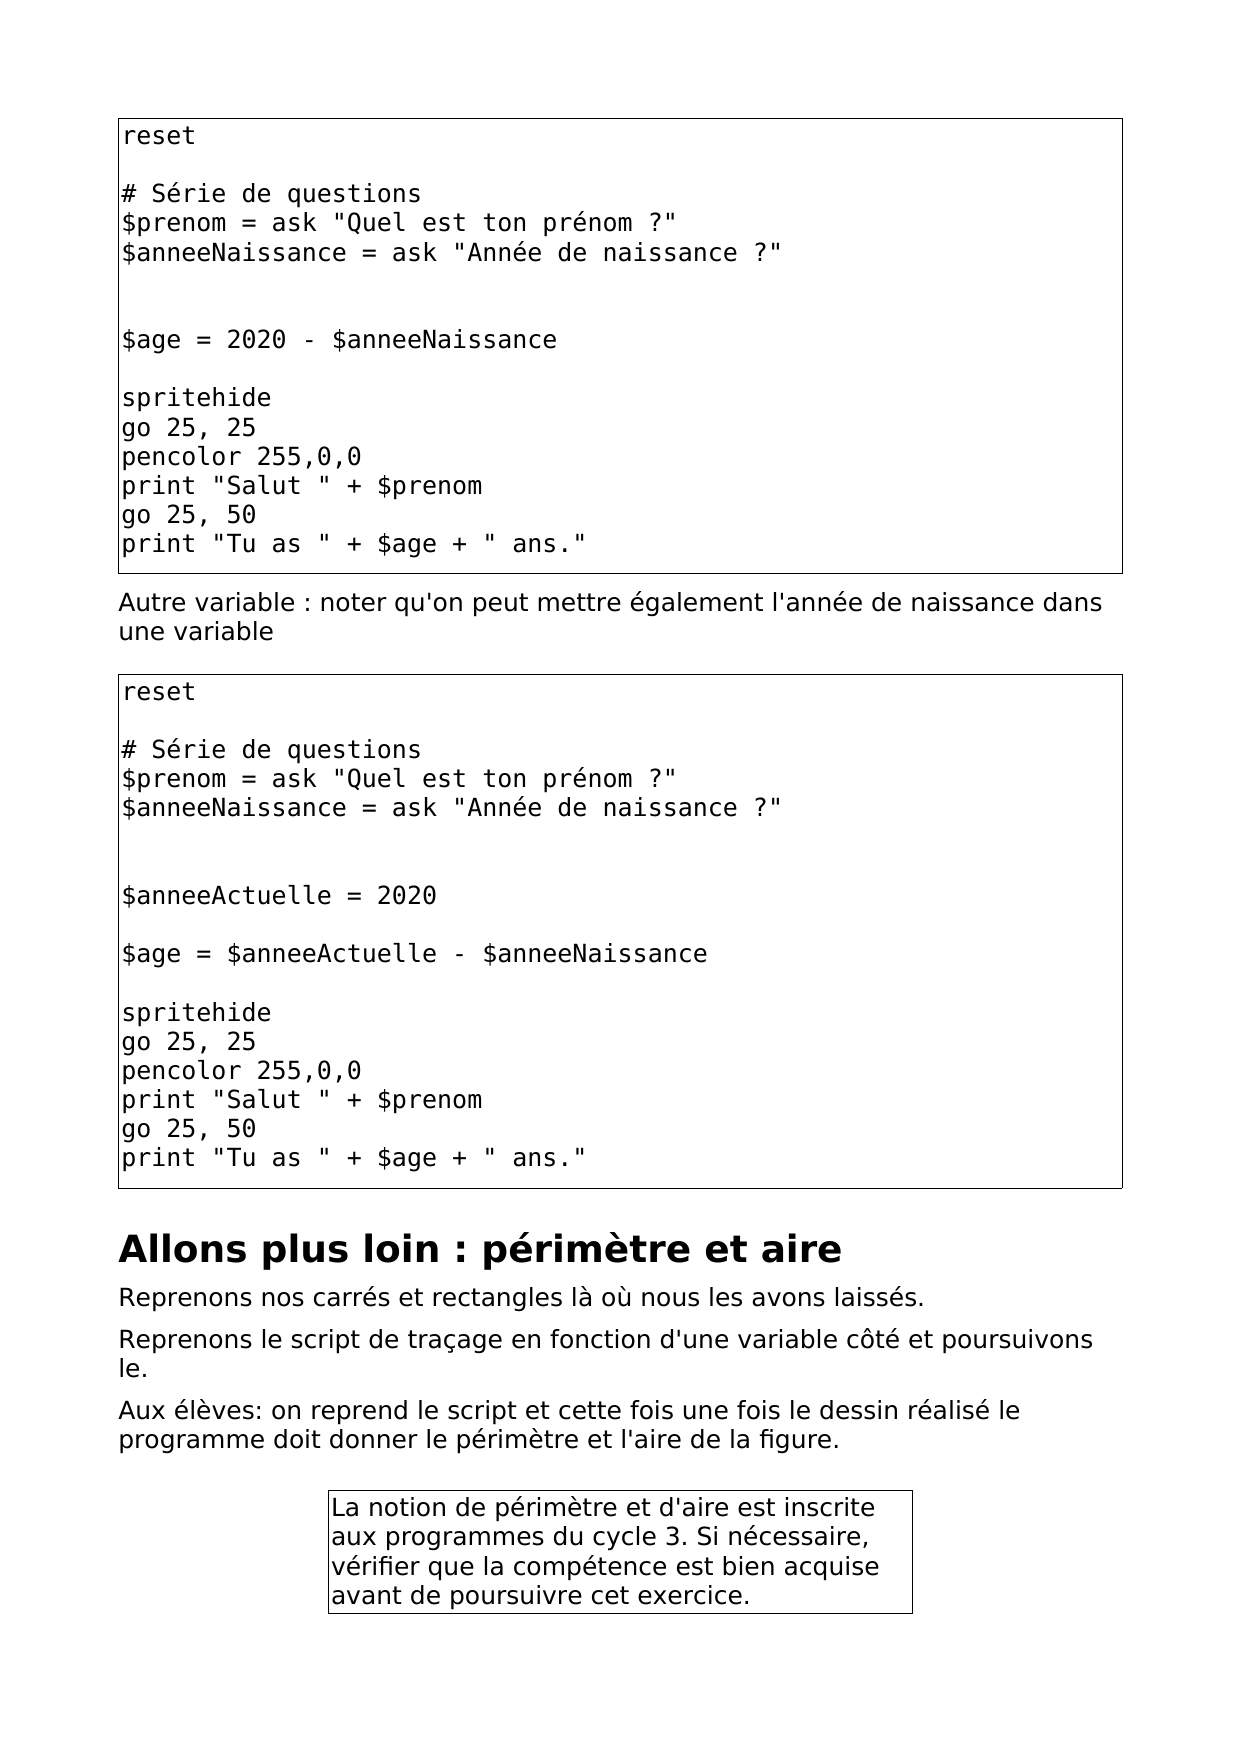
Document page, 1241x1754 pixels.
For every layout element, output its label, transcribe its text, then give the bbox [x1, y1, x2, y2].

table_header La notion de périmètre et d'aire est inscrite aux programmes du cycle 3. Si nécessaire, vérifier que la compétence est bien acquise avant de poursuivre cet exercice. [329, 1491, 912, 1613]
subtitle Allons plus loin : périmètre et aire [118, 1227, 1122, 1271]
text Aux élèves: on reprend le script et cette fois une fois le dessin réalisé le programme doit donner le périmètre et l'aire de la figure. [118, 1396, 1122, 1454]
text Reprenons nos carrés et rectangles là où nous les avons laissés. [118, 1283, 1122, 1313]
table_header reset # Série de questions $prenom = ask "Quel est ton prénom ?" $anneeNaissance = ask "Année de naissance ?" $anneeActuelle = 2020 $age = $anneeActuelle - $anneeNaissance spritehide go 25, 25 pencolor 255,0,0 print "Salut " + $prenom go 25, 50 print "Tu as " + $age + " ans." [119, 675, 1122, 1187]
text Reprenons le script de traçage en fonction d'une variable côté et poursuivons le. [118, 1325, 1122, 1383]
text Autre variable : noter qu'on peut mettre également l'année de naissance dans une variable [118, 588, 1122, 647]
table_header reset # Série de questions $prenom = ask "Quel est ton prénom ?" $anneeNaissance = ask "Année de naissance ?" $age = 2020 - $anneeNaissance spritehide go 25, 25 pencolor 255,0,0 print "Salut " + $prenom go 25, 50 print "Tu as " + $age + " ans." [119, 119, 1122, 573]
